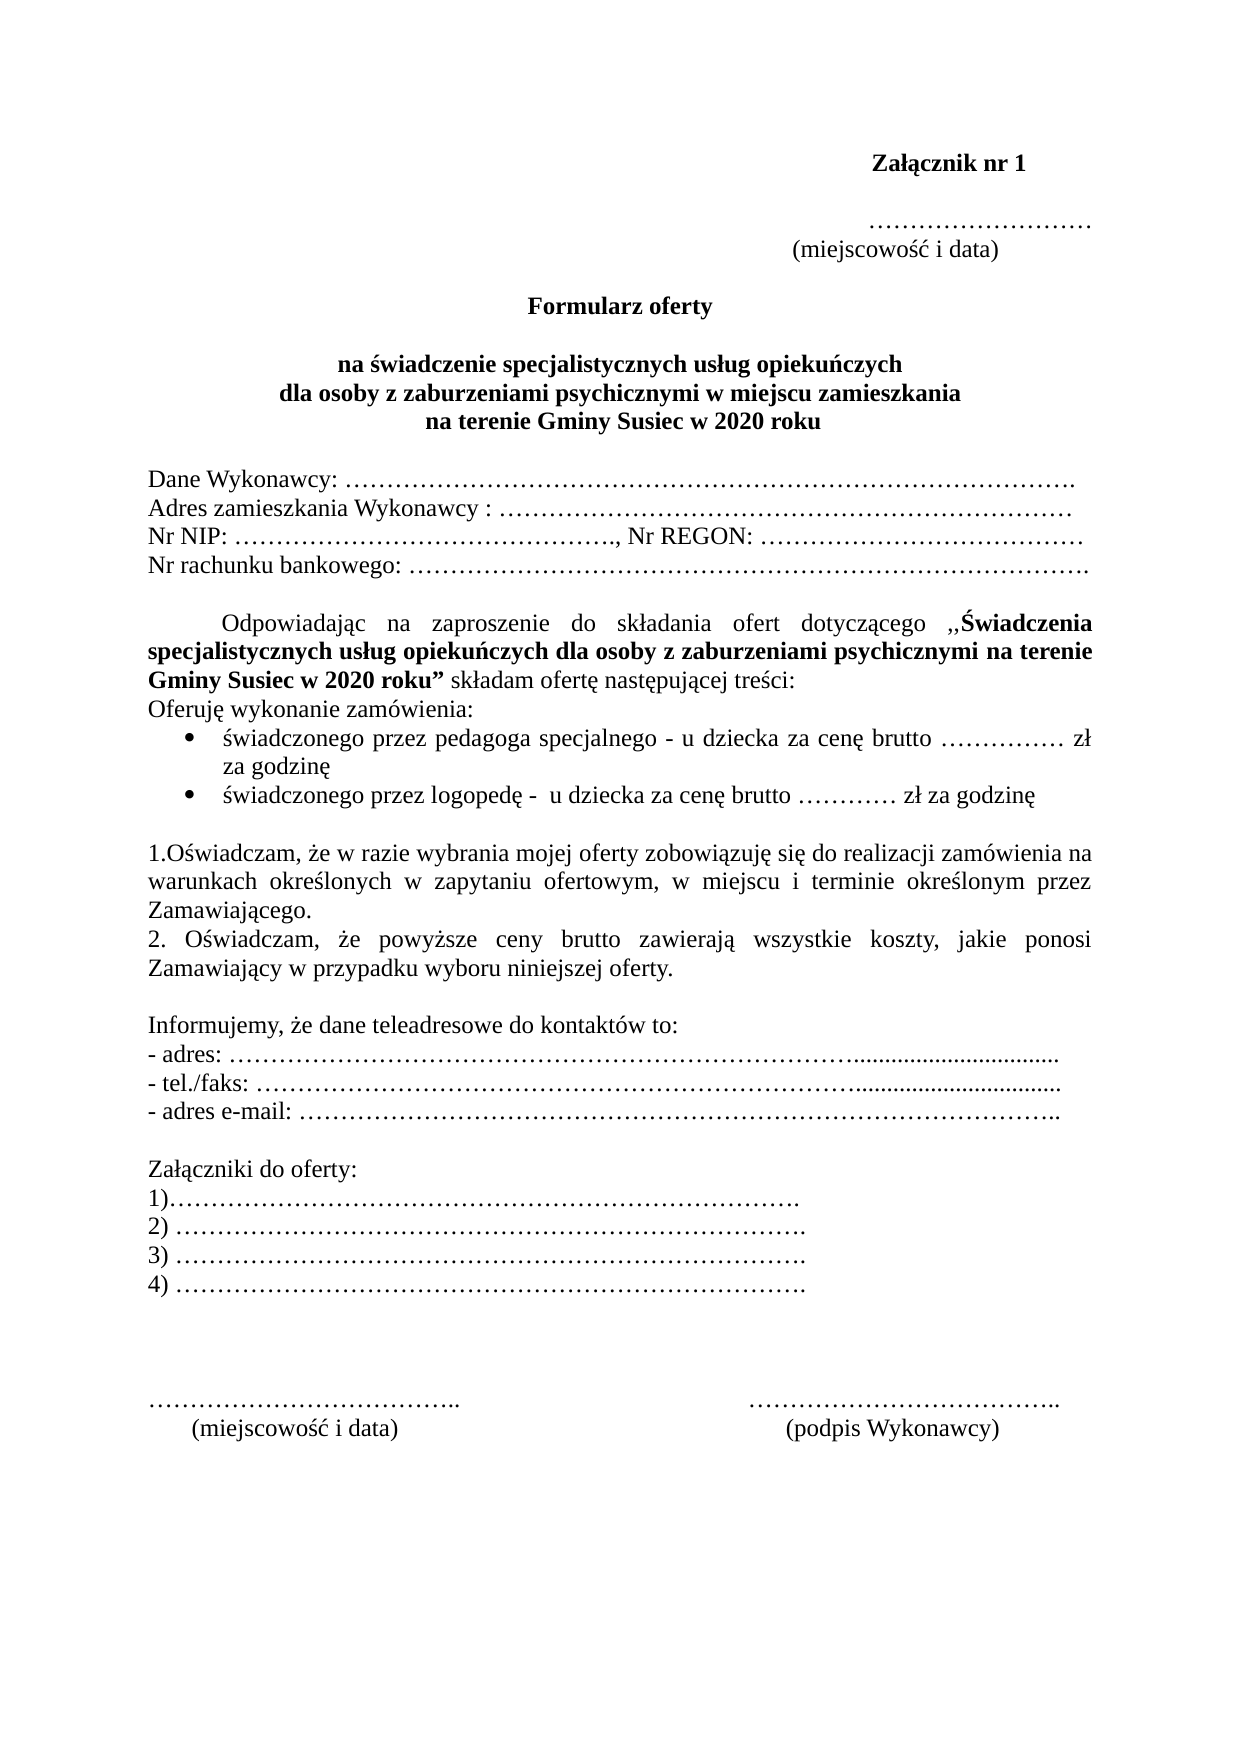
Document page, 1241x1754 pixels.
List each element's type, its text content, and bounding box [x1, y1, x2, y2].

text 2) …………………………………………………………………. [148, 1211, 1093, 1240]
text (miejscowość i data) (podpis Wykonawcy) [191, 1413, 1093, 1441]
text 2. Oświadczam, że powyższe ceny brutto zawierają wszystkie koszty, jakie ponosi Zamawiający w przypadku wyboru niniejszej oferty. [148, 924, 1093, 981]
text ……………………………….. ……………………………….. [148, 1384, 1093, 1413]
list świadczonego przez logopedę - u dziecka za cenę brutto ………… zł za godzinę [185, 780, 1093, 809]
text - adres e-mail: ……………………………………………………………………………….. [148, 1096, 1093, 1125]
text Nr rachunku bankowego: ………………………………………………………………………. [148, 550, 1093, 579]
text Załączniki do oferty: [148, 1154, 1093, 1183]
text Adres zamieszkania Wykonawcy : …………………………………………………………… [148, 493, 1093, 521]
text Oferuję wykonanie zamówienia: [148, 694, 1093, 723]
text Nr NIP: ………………………………………., Nr REGON: ………………………………… [148, 521, 1093, 550]
text 1.Oświadczam, że w razie wybrania mojej oferty zobowiązuję się do realizacji zamówienia na warunkach określonych w zapytaniu ofertowym, w miejscu i terminie określonym przez Zamawiającego. [148, 838, 1093, 924]
text 3) …………………………………………………………………. [148, 1240, 1093, 1269]
text - tel./faks: ………………………………………………………………................................. [148, 1068, 1093, 1096]
text Dane Wykonawcy: ……………………………………………………………………………. [148, 464, 1093, 493]
text dla osoby z zaburzeniami psychicznymi w miejscu zamieszkania [148, 378, 1093, 406]
text - adres: …………………………………………………………………................................. [148, 1039, 1093, 1068]
text Informujemy, że dane teleadresowe do kontaktów to: [148, 1010, 1093, 1039]
text Formularz oferty [148, 291, 1093, 320]
text 4) …………………………………………………………………. [148, 1269, 1093, 1298]
list świadczonego przez pedagoga specjalnego - u dziecka za cenę brutto …………… zł za godzinę [185, 723, 1093, 780]
text Odpowiadając na zaproszenie do składania ofert dotyczącego ,,Świadczenia specjalistycznych usług opiekuńczych dla osoby z zaburzeniami psychicznymi na terenie Gminy Susiec w 2020 roku” składam ofertę następującej treści: [148, 608, 1093, 694]
text na terenie Gminy Susiec w 2020 roku [148, 406, 1093, 435]
text na świadczenie specjalistycznych usług opiekuńczych [148, 349, 1093, 378]
text 1)…………………………………………………………………. [148, 1183, 1093, 1211]
text Załącznik nr 1 ……………………… (miejscowość i data) [738, 148, 1093, 263]
